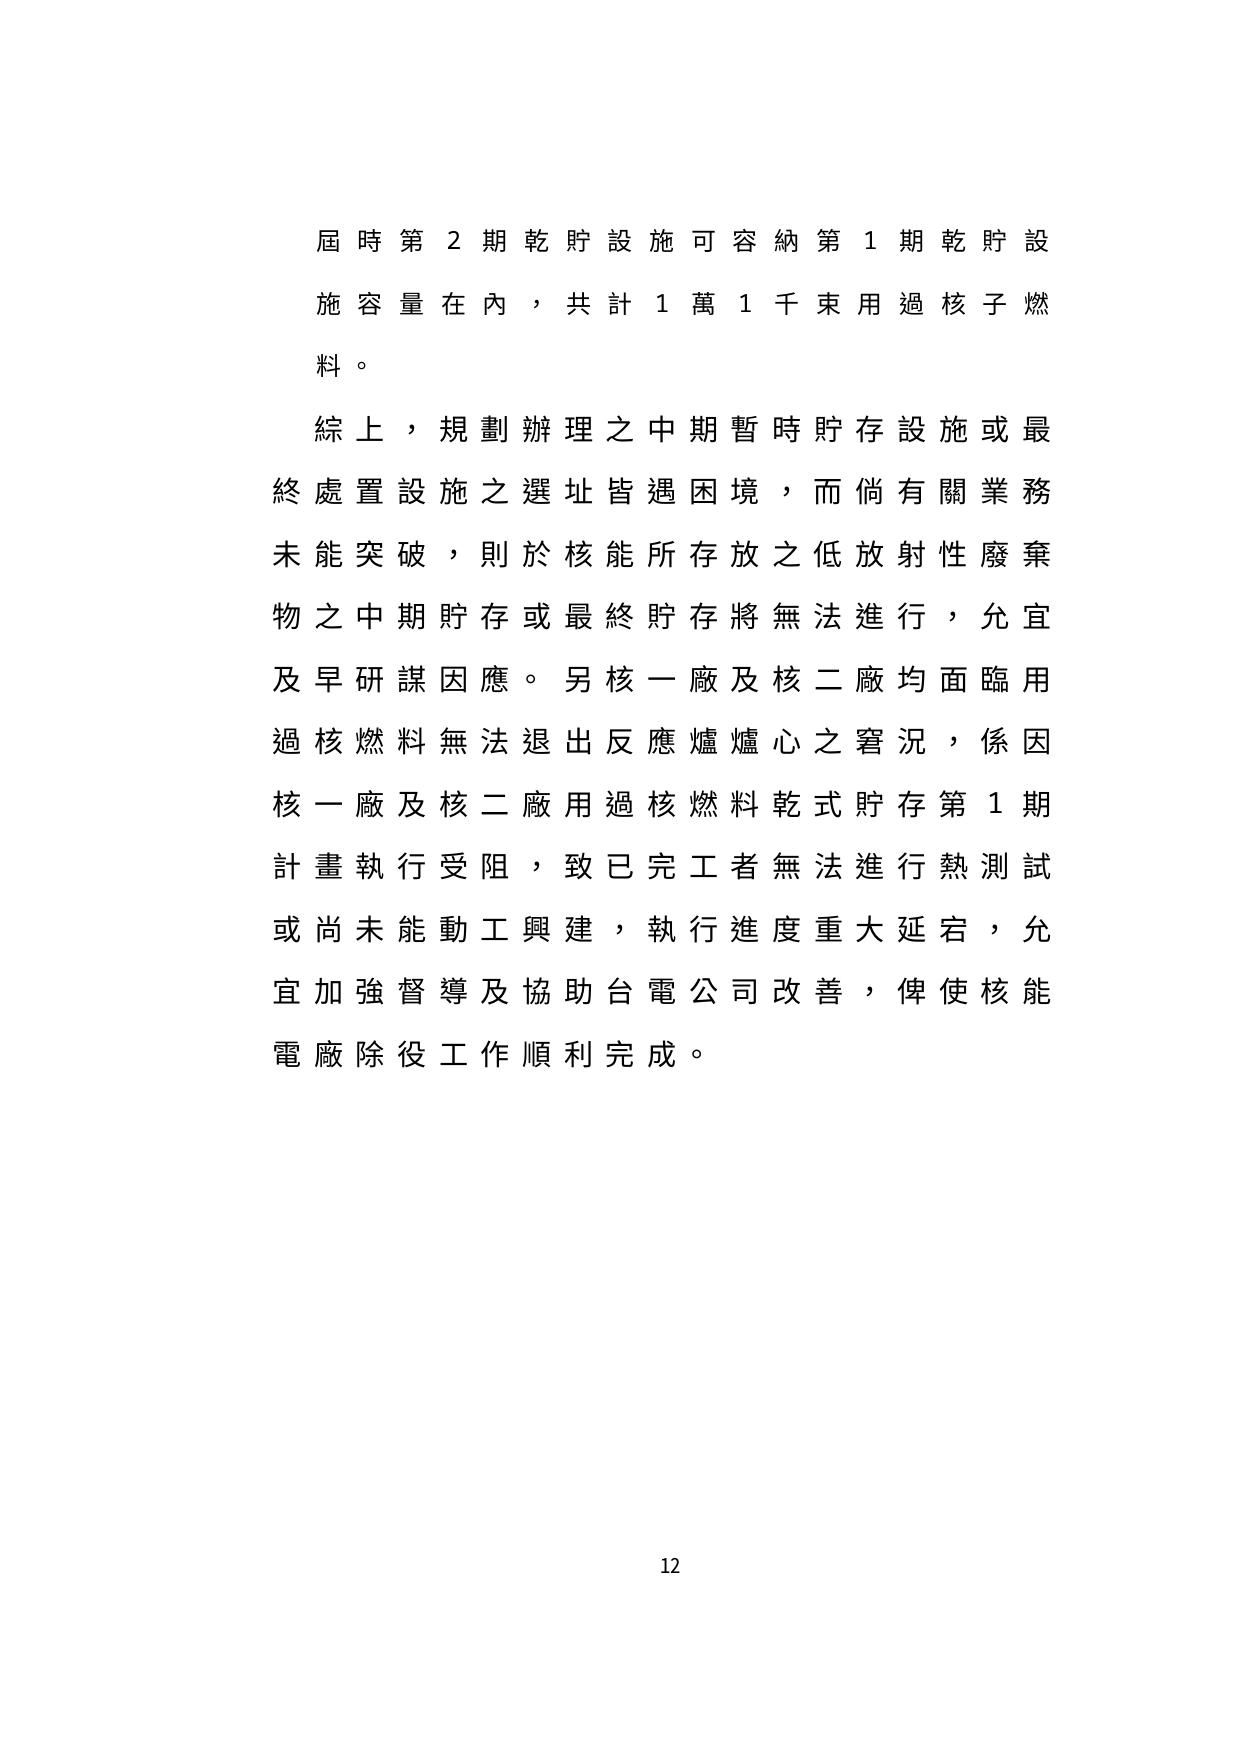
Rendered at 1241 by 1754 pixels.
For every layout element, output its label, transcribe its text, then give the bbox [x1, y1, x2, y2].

text 綜上，規劃辦理之中期暫時貯存設施或最終處置設施之選址皆遇困境，而倘有關業務未能突破，則於核能所存放之低放射性廢棄物之中期貯存或最終貯存將無法進行，允宜及早研謀因應。另核一廠及核二廠均面臨用過核燃料無法退出反應爐爐心之窘況，係因核一廠及核二廠用過核燃料乾式貯存第1期計畫執行受阻，致已完工者無法進行熱測試或尚未能動工興建，執行進度重大延宕，允宜加強督導及協助台電公司改善，俾使核能電廠除役工作順利完成。 [242, 386, 1058, 1073]
text 6.依據台電公司提送原能會審查中之核二廠除役計畫，第2期乾貯設施預定於110年底申請建造執照，122年底取得運轉執照；屆時第2期乾貯設施可容納第1期乾貯設施容量在內，共計1萬1千束用過核子燃料。 [260, 198, 1058, 386]
